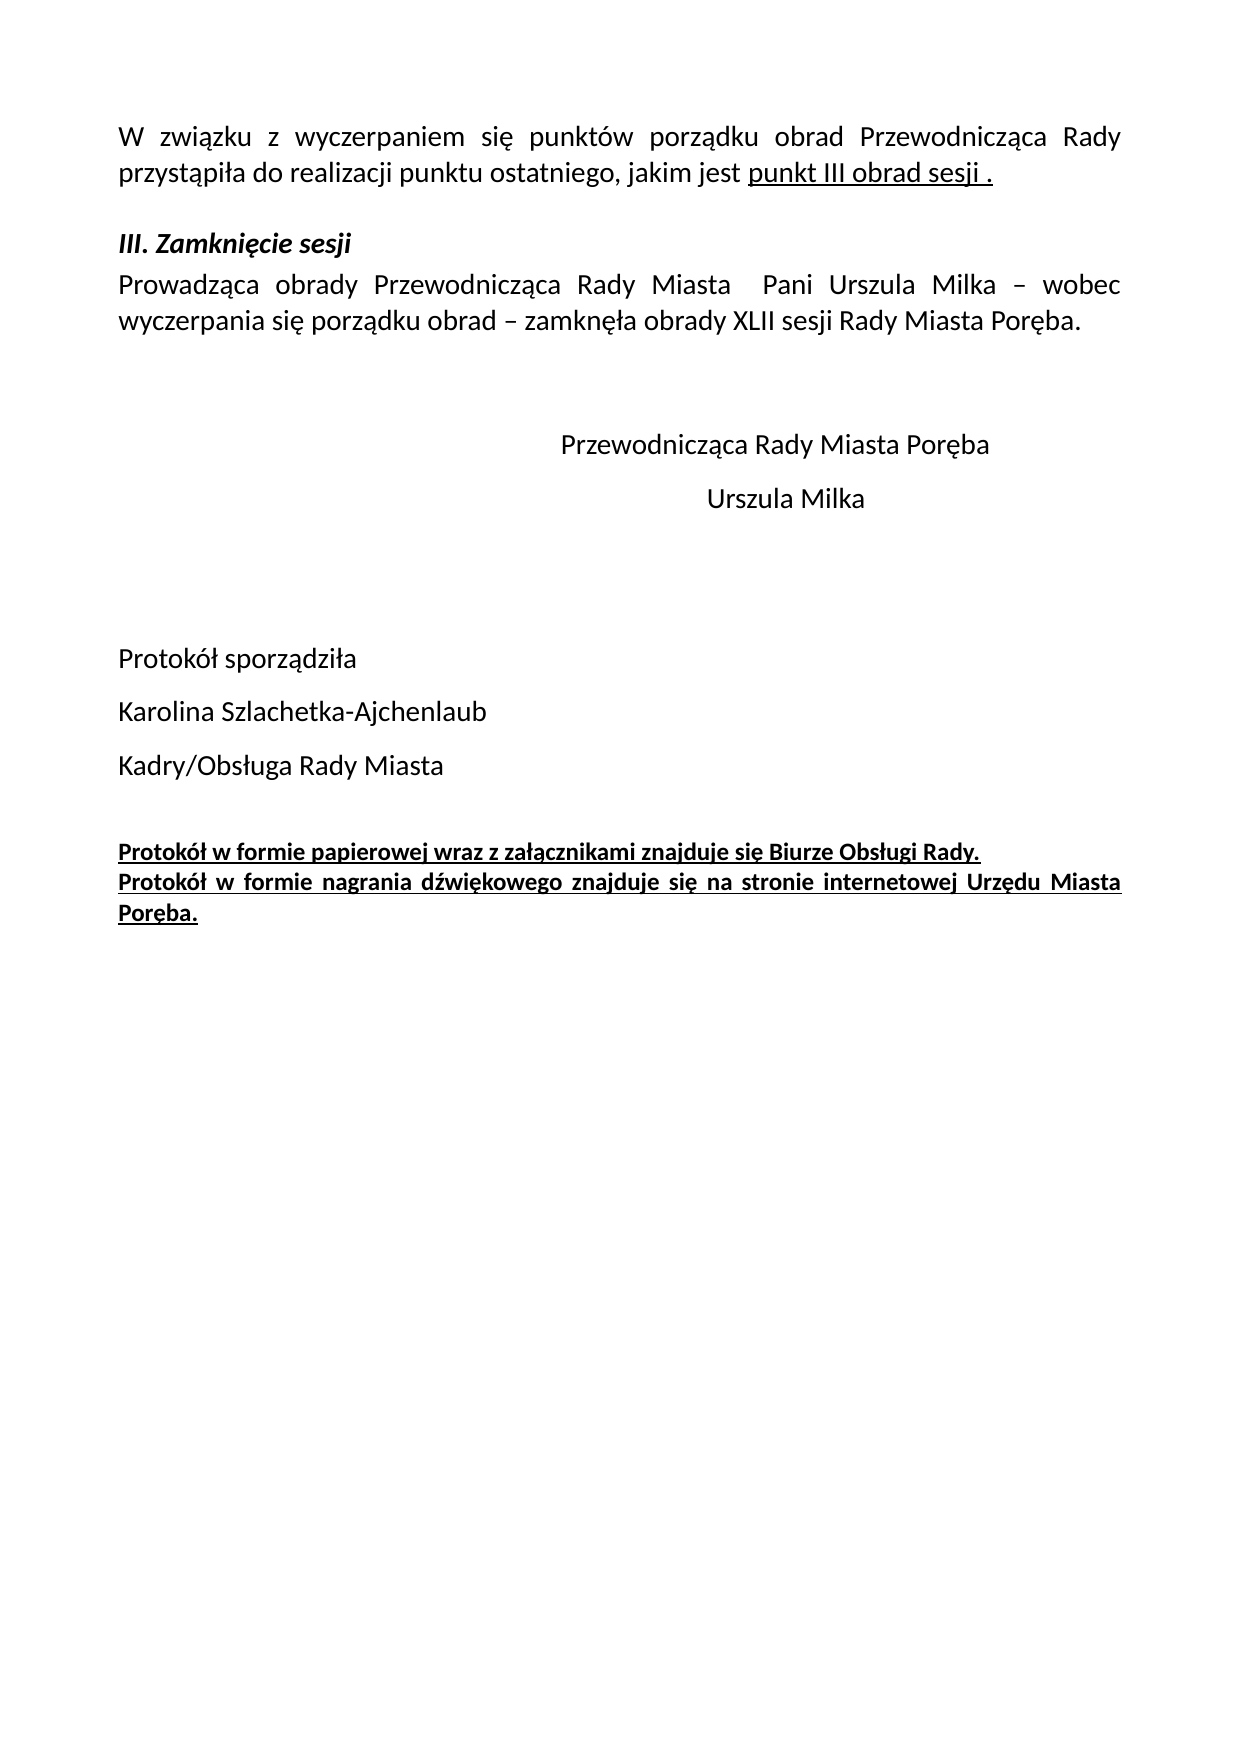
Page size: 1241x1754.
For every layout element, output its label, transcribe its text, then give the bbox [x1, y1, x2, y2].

text Protokół sporządziła [118, 640, 1122, 676]
text W związku z wyczerpaniem się punktów porządku obrad Przewodnicząca Rady przystąpiła do realizacji punktu ostatniego, jakim jest punkt III obrad sesji . [118, 118, 1122, 189]
text Urszula Milka [192, 480, 1122, 515]
text Prowadząca obrady Przewodnicząca Rady Miasta Pani Urszula Milka – wobec wyczerpania się porządku obrad – zamknęła obrady XLII sesji Rady Miasta Poręba. [118, 266, 1122, 337]
text Protokół w formie nagrania dźwiękowego znajduje się na stronie internetowej Urzędu Miasta [118, 866, 1122, 893]
text Przewodnicząca Rady Miasta Poręba [487, 426, 1122, 462]
text Karolina Szlachetka-Ajchenlaub [118, 693, 1122, 729]
text Protokół w formie papierowej wraz z załącznikami znajduje się Biurze Obsługi Rady. [118, 836, 1122, 866]
text Kadry/Obsługa Rady Miasta [118, 747, 1122, 782]
text III. Zamknięcie sesji [118, 225, 1122, 261]
text Poręba. [118, 894, 1122, 927]
